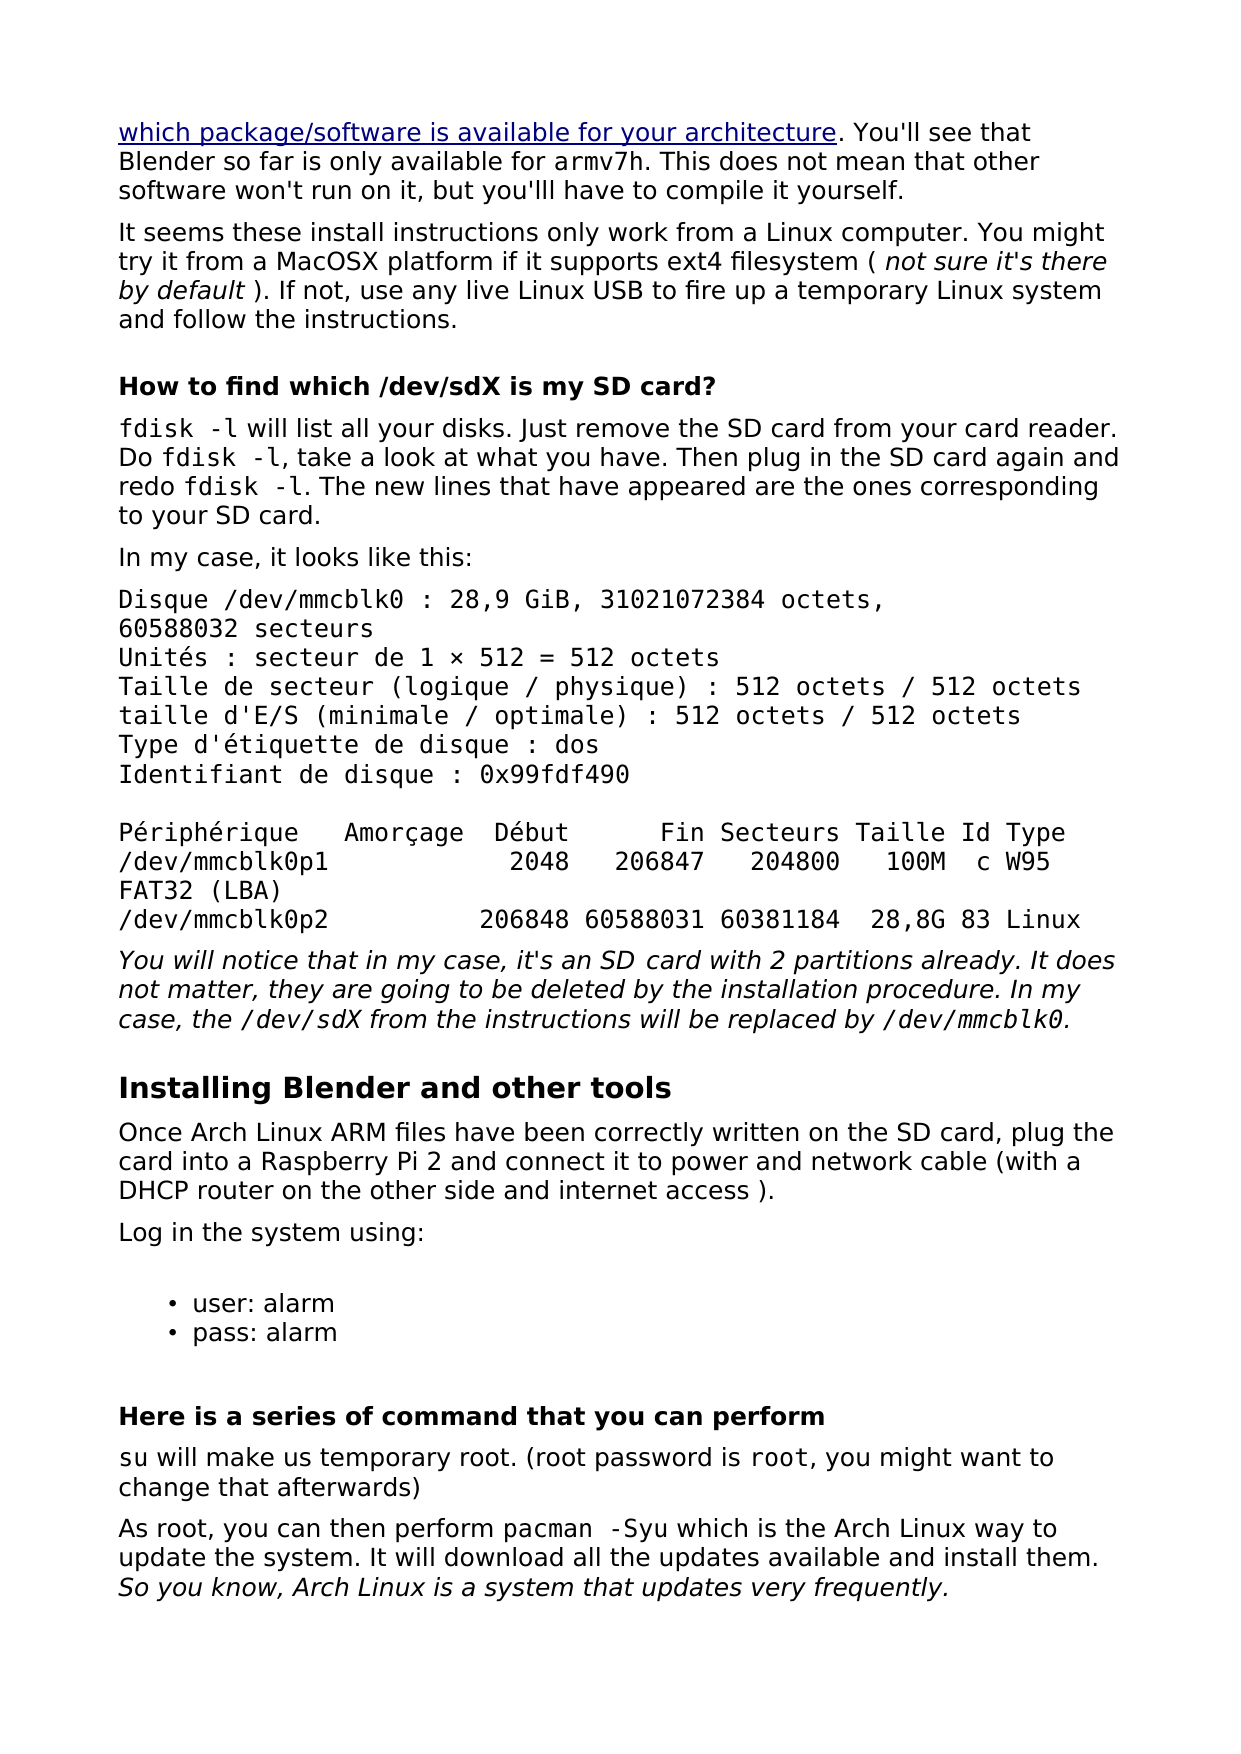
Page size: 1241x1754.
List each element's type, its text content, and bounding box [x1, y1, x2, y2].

subtitle Here is a series of command that you can perform [118, 1402, 1122, 1431]
text Disque /dev/mmcblk0 : 28,9 GiB, 31021072384 octets, 60588032 secteurs Unités : secteur de 1 × 512 = 512 octets Taille de secteur (logique / physique) : 512 octets / 512 octets taille d'E/S (minimale / optimale) : 512 octets / 512 octets Type d'étiquette de disque : dos Identifiant de disque : 0x99fdf490 Périphérique Amorçage Début Fin Secteurs Taille Id Type /dev/mmcblk0p1 2048 206847 204800 100M c W95 FAT32 (LBA) /dev/mmcblk0p2 206848 60588031 60381184 28,8G 83 Linux [118, 585, 1122, 935]
list user: alarm [177, 1289, 1122, 1318]
text Once Arch Linux ARM files have been correctly written on the SD card, plug the card into a Raspberry Pi 2 and connect it to power and network cable (with a DHCP router on the other side and internet access ). [118, 1118, 1122, 1206]
text fdisk -l will list all your disks. Just remove the SD card from your card reader. Do fdisk -l, take a look at what you have. Then plug in the SD card again and redo fdisk -l. The new lines that have appeared are the ones corresponding to your SD card. [118, 414, 1122, 531]
text In my case, it looks like this: [118, 543, 1122, 572]
text Log in the system using: [118, 1218, 1122, 1247]
text As root, you can then perform pacman -Syu which is the Arch Linux way to update the system. It will download all the updates available and install them. So you know, Arch Linux is a system that updates very frequently. [118, 1514, 1122, 1602]
list pass: alarm [177, 1318, 1122, 1347]
text which package/software is available for your architecture. You'll see that Blender so far is only available for armv7h. This does not mean that other software won't run on it, but you'lll have to compile it yourself. [118, 118, 1122, 206]
subtitle Installing Blender and other tools [118, 1072, 1122, 1106]
text su will make us temporary root. (root password is root, you might want to change that afterwards) [118, 1444, 1122, 1502]
text It seems these install instructions only work from a Linux computer. You might try it from a MacOSX platform if it supports ext4 filesystem ( not sure it's there by default ). If not, use any live Linux USB to fire up a temporary Linux system and follow the instructions. [118, 218, 1122, 335]
subtitle How to find which /dev/sdX is my SD card? [118, 372, 1122, 401]
text You will notice that in my case, it's an SD card with 2 partitions already. It does not matter, they are going to be deleted by the installation procedure. In my case, the /dev/sdX from the instructions will be replaced by /dev/mmcblk0. [118, 947, 1122, 1034]
